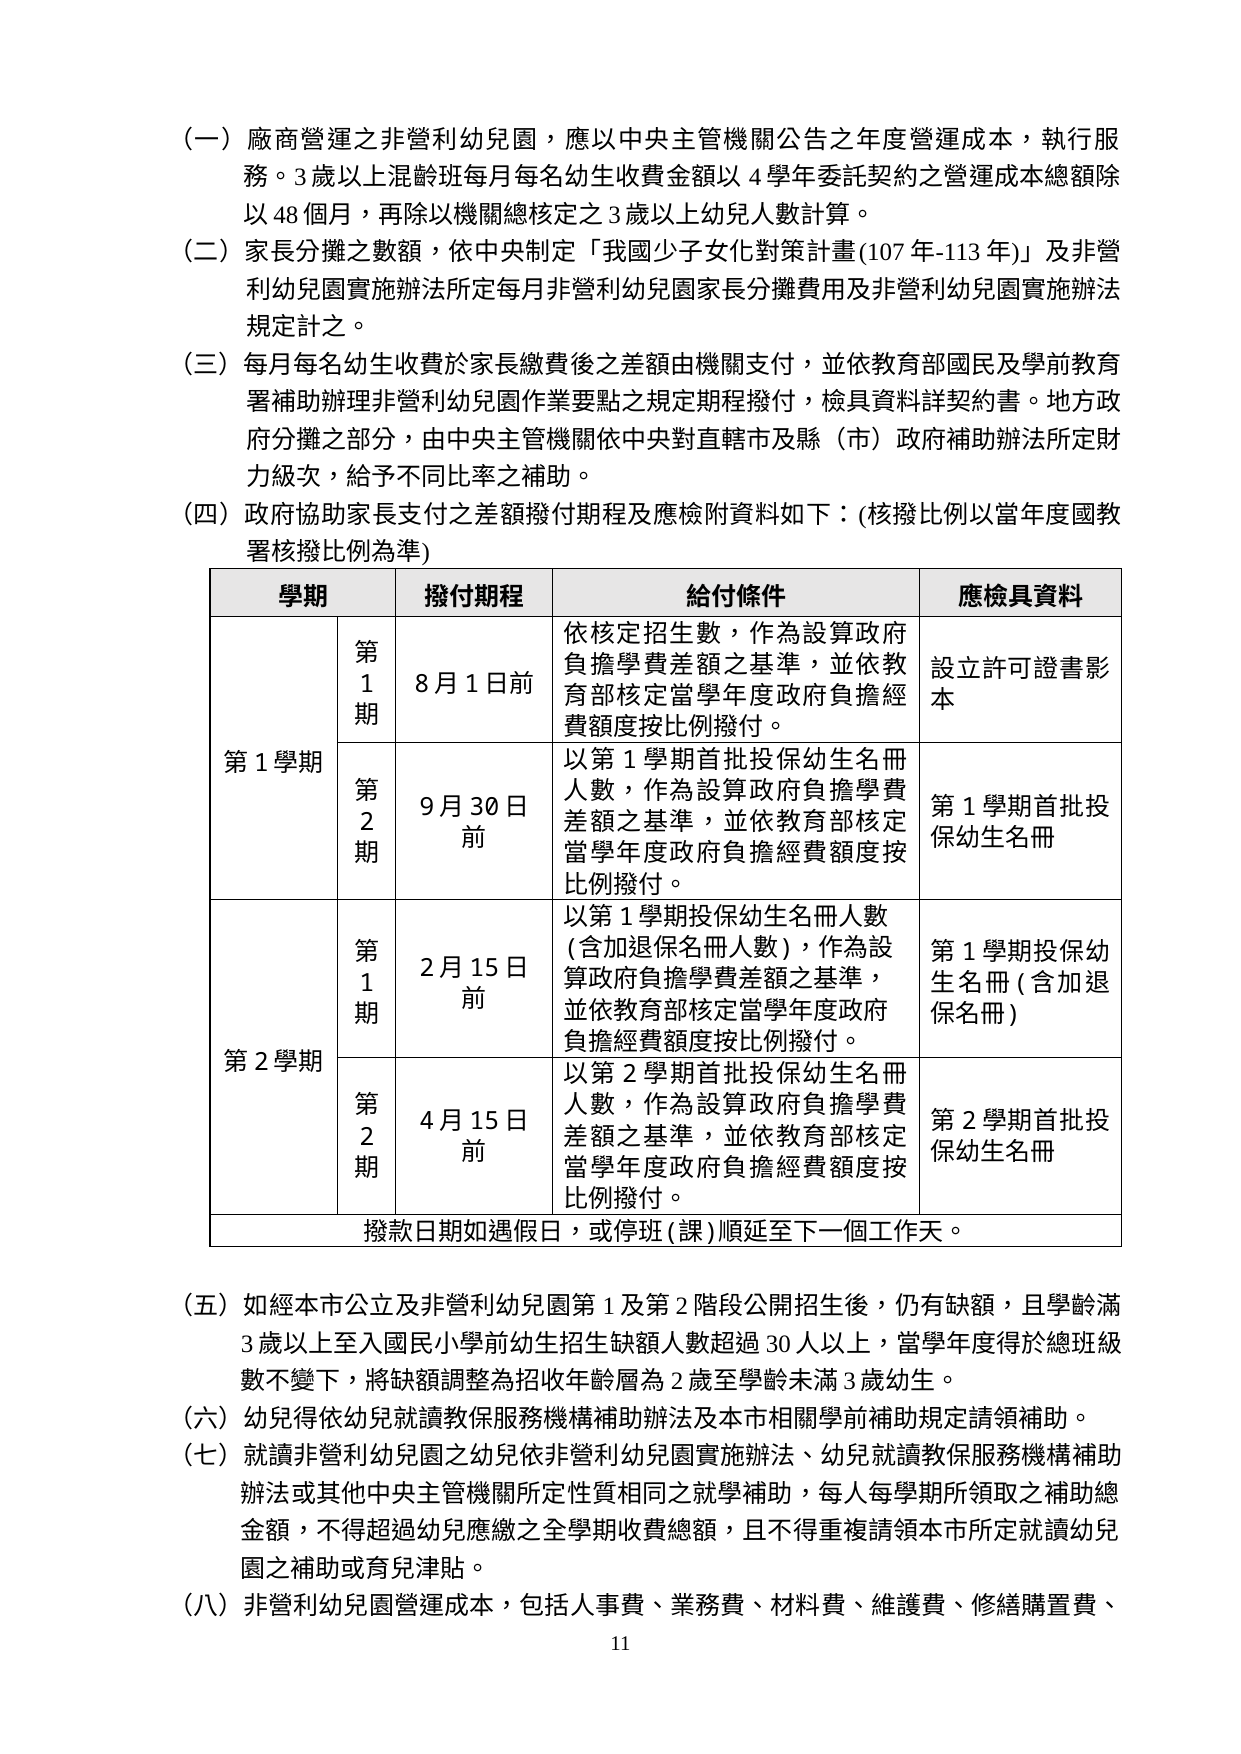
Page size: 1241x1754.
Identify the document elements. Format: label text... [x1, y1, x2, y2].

table_header 撥付期程 [396, 569, 552, 616]
text （七）就讀非營利幼兒園之幼兒依非營利幼兒園實施辦法、幼兒就讀教保服務機構補助辦法或其他中央主管機關所定性質相同之就學補助，每人每學期所領取之補助總金額，不得超過幼兒應繳之全學期收費總額，且不得重複請領本市所定就讀幼兒園之補助或育兒津貼。 [168, 1435, 1122, 1585]
table_cell 以第1學期首批投保幼生名冊人數，作為設算政府負擔學費差額之基準，並依教育部核定當學年度政府負擔經費額度按比例撥付。 [553, 743, 919, 899]
table_cell 設立許可證書影本 [920, 617, 1121, 742]
table_header 應檢具資料 [920, 569, 1121, 616]
text （八）非營利幼兒園營運成本，包括人事費、業務費、材料費、維護費、修繕購置費、 [168, 1585, 1122, 1622]
table_cell 以第1學期投保幼生名冊人數(含加退保名冊人數)，作為設算政府負擔學費差額之基準，並依教育部核定當學年度政府負擔經費額度按比例撥付。 [553, 900, 919, 1057]
table_cell 8月1日前 [396, 617, 552, 742]
table_header 學期 [211, 569, 395, 616]
table_cell 第1學期 [211, 617, 337, 899]
table_cell 2月15日前 [396, 900, 552, 1057]
text （二）家長分攤之數額，依中央制定「我國少子女化對策計畫(107年-113年)」及非營利幼兒園實施辦法所定每月非營利幼兒園家長分攤費用及非營利幼兒園實施辦法規定計之。 [168, 231, 1122, 343]
text （四）政府協助家長支付之差額撥付期程及應檢附資料如下：(核撥比例以當年度國教署核撥比例為準) [168, 493, 1122, 568]
table_cell 第2期 [338, 1058, 395, 1214]
table_cell 撥款日期如遇假日，或停班(課)順延至下一個工作天。 [211, 1215, 1121, 1246]
table_cell 以第2學期首批投保幼生名冊人數，作為設算政府負擔學費差額之基準，並依教育部核定當學年度政府負擔經費額度按比例撥付。 [553, 1058, 919, 1214]
table_cell 第2學期首批投保幼生名冊 [920, 1058, 1121, 1214]
text （三）每月每名幼生收費於家長繳費後之差額由機關支付，並依教育部國民及學前教育署補助辦理非營利幼兒園作業要點之規定期程撥付，檢具資料詳契約書。地方政府分攤之部分，由中央主管機關依中央對直轄市及縣（市）政府補助辦法所定財力級次，給予不同比率之補助。 [168, 343, 1122, 493]
text （六）幼兒得依幼兒就讀教保服務機構補助辦法及本市相關學前補助規定請領補助。 [168, 1397, 1122, 1435]
table_cell 第2學期 [211, 900, 337, 1214]
table_cell 第1學期投保幼生名冊(含加退保名冊) [920, 900, 1121, 1057]
table_cell 第2期 [338, 743, 395, 899]
table_header 給付條件 [553, 569, 919, 616]
text （五）如經本市公立及非營利幼兒園第1及第2階段公開招生後，仍有缺額，且學齡滿3歲以上至入國民小學前幼生招生缺額人數超過30人以上，當學年度得於總班級數不變下，將缺額調整為招收年齡層為2歲至學齡未滿3歲幼生。 [168, 1285, 1122, 1397]
table_cell 4月15日前 [396, 1058, 552, 1214]
text （一）廠商營運之非營利幼兒園，應以中央主管機關公告之年度營運成本，執行服務。3歲以上混齡班每月每名幼生收費金額以4學年委託契約之營運成本總額除以48個月，再除以機關總核定之3歲以上幼兒人數計算。 [168, 118, 1122, 231]
table_cell 依核定招生數，作為設算政府負擔學費差額之基準，並依教育部核定當學年度政府負擔經費額度按比例撥付。 [553, 617, 919, 742]
table_cell 第1學期首批投保幼生名冊 [920, 743, 1121, 899]
table_cell 9月30日前 [396, 743, 552, 899]
table_cell 第1期 [338, 900, 395, 1057]
table_cell 第1期 [338, 617, 395, 742]
